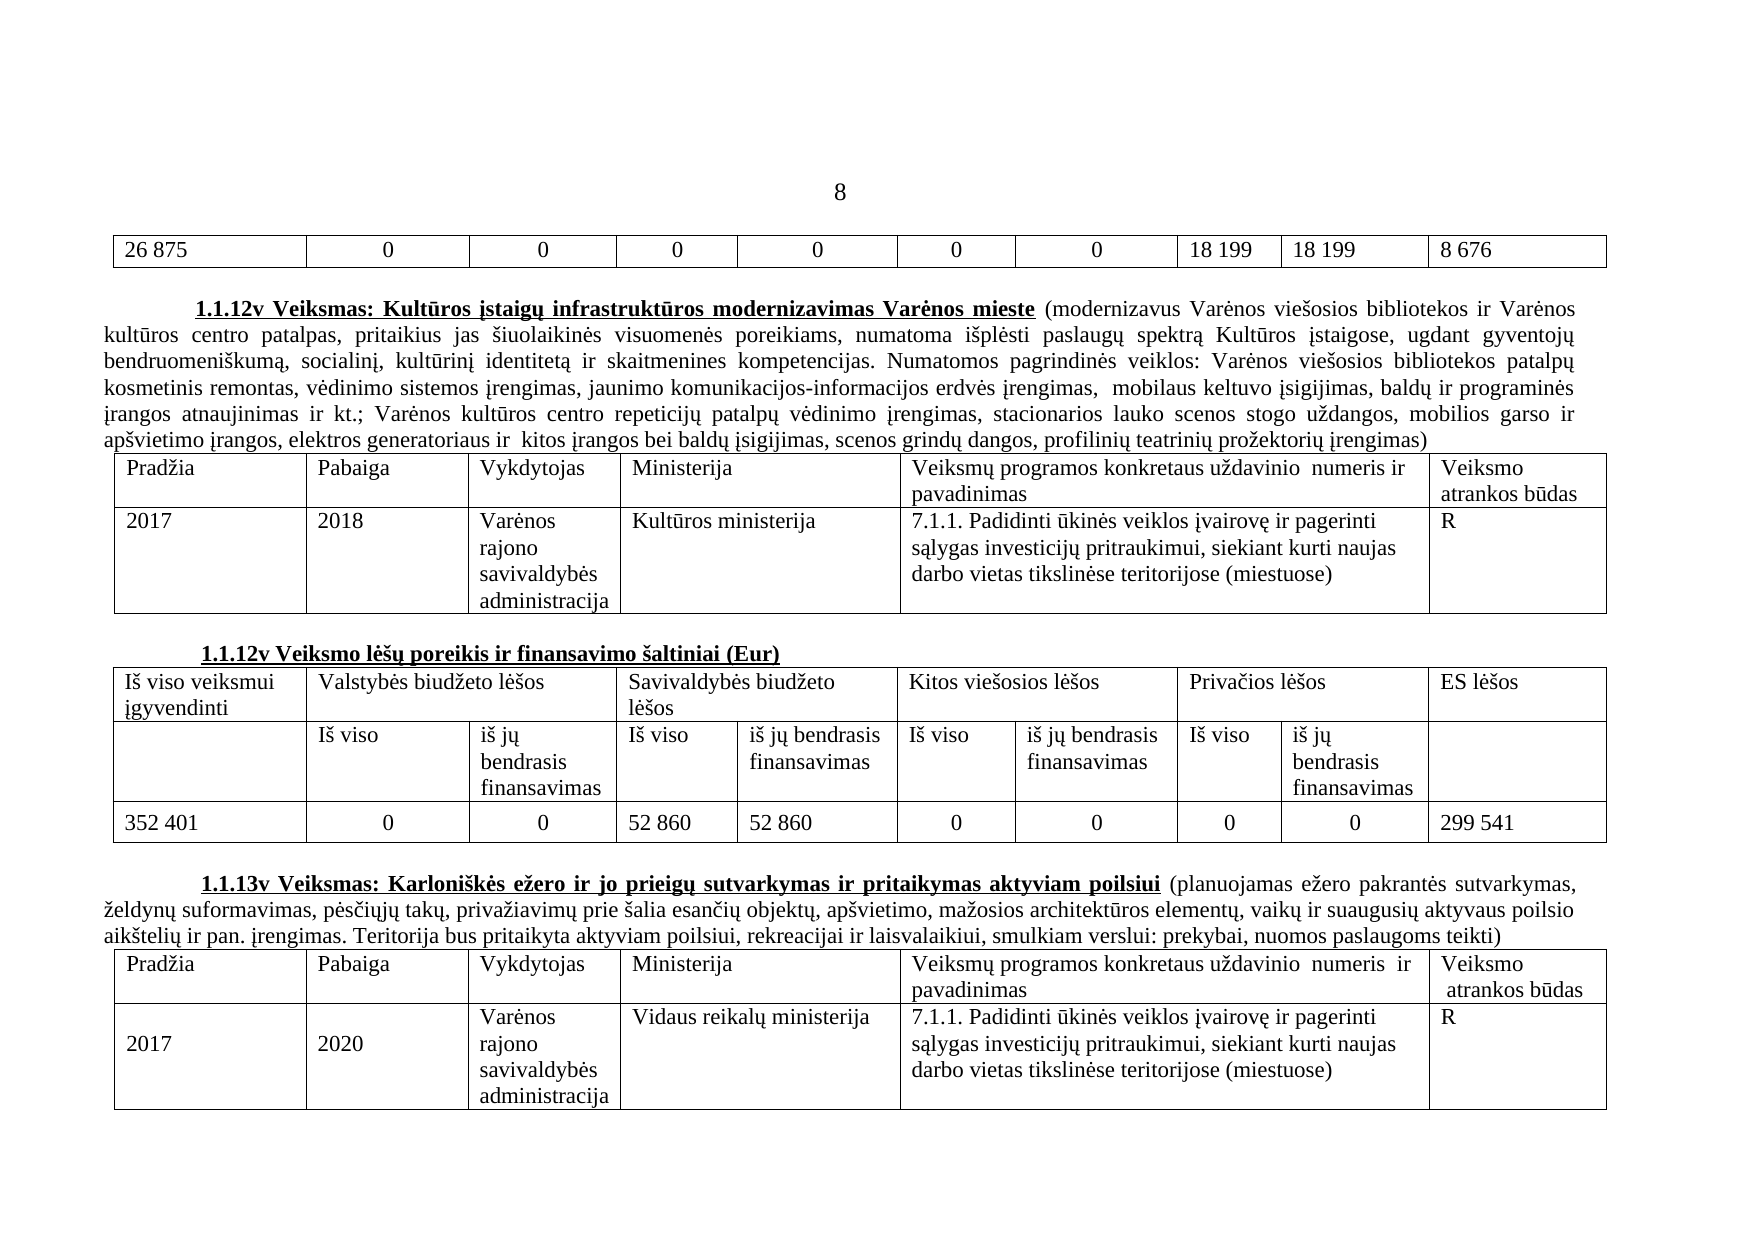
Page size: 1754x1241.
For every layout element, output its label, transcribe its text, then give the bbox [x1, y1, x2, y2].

table_cell 2018 [307, 508, 468, 613]
table_cell Kultūros ministerija [621, 508, 900, 613]
table_cell iš jų bendrasis finansavimas [1016, 722, 1177, 801]
table_cell iš jų bendrasis finansavimas [1282, 722, 1428, 801]
table_header Pabaiga [307, 950, 468, 1002]
table_cell Varėnos rajono savivaldybės administracija [469, 508, 620, 613]
table_cell 352 401 [114, 802, 306, 842]
table_cell 0 [617, 236, 737, 267]
text 1.1.12v Veiksmo lėšų poreikis ir finansavimo šaltiniai (Eur) [103, 640, 1577, 667]
table_cell 2020 [307, 1004, 468, 1109]
table_cell R [1430, 1004, 1606, 1109]
table_cell 7.1.1. Padidinti ūkinės veiklos įvairovę ir pagerinti sąlygas investicijų pritraukimui, siekiant kurti naujas darbo vietas tikslinėse teritorijose (miestuose) [901, 1004, 1429, 1109]
table_cell R [1430, 508, 1606, 613]
table_cell iš jų bendrasis finansavimas [470, 722, 616, 801]
table_cell 2017 [115, 1004, 306, 1109]
table_header Pradžia [115, 950, 306, 1002]
table_header Ministerija [621, 454, 900, 507]
table_cell Iš viso [1178, 722, 1281, 801]
table_cell 0 [898, 236, 1015, 267]
table_cell 26 875 [114, 236, 306, 267]
table_cell Iš viso [898, 722, 1015, 801]
table_cell 0 [1282, 802, 1428, 842]
table_cell 52 860 [738, 802, 897, 842]
table_header Veiksmo atrankos būdas [1430, 950, 1606, 1002]
table_header Vykdytojas [469, 950, 620, 1002]
table_header Pradžia [115, 454, 306, 507]
table_cell 0 [307, 236, 469, 267]
table_cell 7.1.1. Padidinti ūkinės veiklos įvairovę ir pagerinti sąlygas investicijų pritraukimui, siekiant kurti naujas darbo vietas tikslinėse teritorijose (miestuose) [901, 508, 1429, 613]
table_header Valstybės biudžeto lėšos [307, 668, 616, 721]
table_cell 0 [470, 802, 616, 842]
table_header Kitos viešosios lėšos [898, 668, 1177, 721]
table_cell 0 [1016, 802, 1177, 842]
table_cell Iš viso [307, 722, 469, 801]
table_cell 18 199 [1282, 236, 1428, 267]
table_cell Varėnos rajono savivaldybės administracija [469, 1004, 620, 1109]
table_header Iš viso veiksmui įgyvendinti [114, 668, 306, 721]
text 1.1.13v Veiksmas: Karloniškės ežero ir jo prieigų sutvarkymas ir pritaikymas aktyviam poilsiui (planuojamas ežero pakrantės sutvarkymas, želdynų suformavimas, pėsčiųjų takų, privažiavimų prie šalia esančių objektų, apšvietimo, mažosios architektūros elementų, vaikų ir suaugusių aktyvaus poilsio aikštelių ir pan. įrengimas. Teritorija bus pritaikyta aktyviam poilsiui, rekreacijai ir laisvalaikiui, smulkiam verslui: prekybai, nuomos paslaugoms teikti) [103, 869, 1577, 949]
table_cell 0 [307, 802, 469, 842]
table_cell 299 541 [1429, 802, 1606, 842]
table_cell 2017 [115, 508, 306, 613]
table_header ES lėšos [1429, 668, 1606, 721]
table_cell 8 676 [1429, 236, 1606, 267]
table_header Privačios lėšos [1178, 668, 1428, 721]
table_header Ministerija [621, 950, 900, 1002]
table_header Pabaiga [307, 454, 468, 507]
table_cell [1429, 722, 1606, 801]
text 1.1.12v Veiksmas: Kultūros įstaigų infrastruktūros modernizavimas Varėnos mieste (modernizavus Varėnos viešosios bibliotekos ir Varėnos kultūros centro patalpas, pritaikius jas šiuolaikinės visuomenės poreikiams, numatoma išplėsti paslaugų spektrą Kultūros įstaigose, ugdant gyventojų bendruomeniškumą, socialinį, kultūrinį identitetą ir skaitmenines kompetencijas. Numatomos pagrindinės veiklos: Varėnos viešosios bibliotekos patalpų kosmetinis remontas, vėdinimo sistemos įrengimas, jaunimo komunikacijos-informacijos erdvės įrengimas, mobilaus keltuvo įsigijimas, baldų ir programinės įrangos atnaujinimas ir kt.; Varėnos kultūros centro repeticijų patalpų vėdinimo įrengimas, stacionarios lauko scenos stogo uždangos, mobilios garso ir apšvietimo įrangos, elektros generatoriaus ir kitos įrangos bei baldų įsigijimas, scenos grindų dangos, profilinių teatrinių prožektorių įrengimas) [103, 295, 1577, 453]
table_cell 18 199 [1178, 236, 1281, 267]
table_cell 52 860 [617, 802, 737, 842]
table_cell iš jų bendrasis finansavimas [738, 722, 897, 801]
table_header Vykdytojas [469, 454, 620, 507]
table_header Veiksmų programos konkretaus uždavinio numeris ir pavadinimas [901, 454, 1429, 507]
table_cell 0 [738, 236, 897, 267]
table_header Savivaldybės biudžeto lėšos [617, 668, 897, 721]
table_cell [114, 722, 306, 801]
table_header Veiksmų programos konkretaus uždavinio numeris ir pavadinimas [901, 950, 1429, 1002]
table_cell 0 [898, 802, 1015, 842]
table_cell 0 [1178, 802, 1281, 842]
table_cell Vidaus reikalų ministerija [621, 1004, 900, 1109]
table_cell 0 [1016, 236, 1177, 267]
table_header Veiksmo atrankos būdas [1430, 454, 1606, 507]
table_cell 0 [470, 236, 616, 267]
table_cell Iš viso [617, 722, 737, 801]
